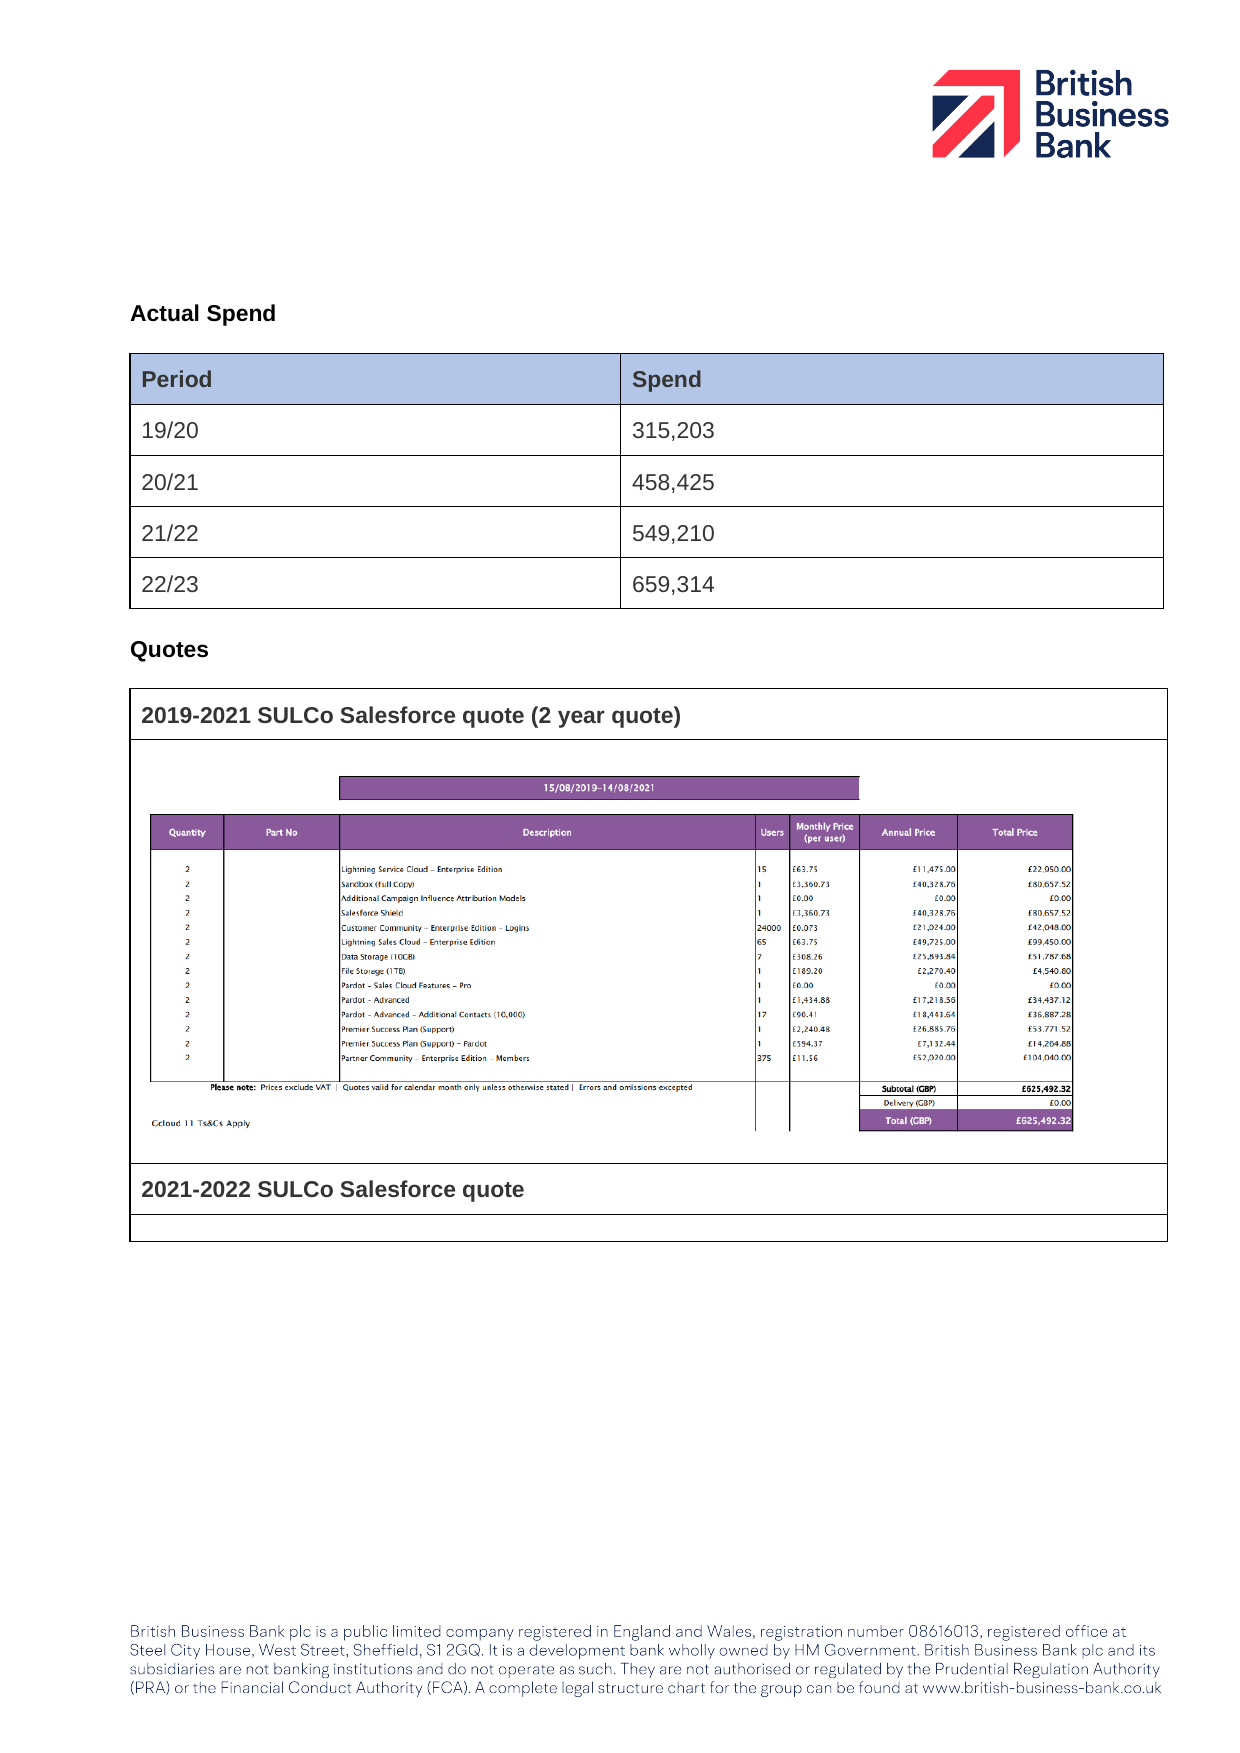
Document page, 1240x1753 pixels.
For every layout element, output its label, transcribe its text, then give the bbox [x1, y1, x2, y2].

table_cell 19/20 [131, 405, 620, 455]
table_cell 659,314 [621, 558, 1163, 608]
table_header 2019-2021 SULCo Salesforce quote (2 year quote) [131, 689, 1167, 739]
table_cell 22/23 [131, 558, 620, 608]
table_cell 2021-2022 SULCo Salesforce quote [131, 1164, 1167, 1214]
table_cell 458,425 [621, 456, 1163, 506]
text Actual Spend [130, 300, 1169, 327]
table_cell [131, 1215, 1167, 1241]
text Quotes [130, 636, 1169, 662]
table_cell 549,210 [621, 507, 1163, 557]
table_cell [131, 740, 1167, 1163]
table_cell 21/22 [131, 507, 620, 557]
table_cell 20/21 [131, 456, 620, 506]
table_header Spend [621, 354, 1163, 404]
table_cell 315,203 [621, 405, 1163, 455]
table_header Period [131, 354, 620, 404]
